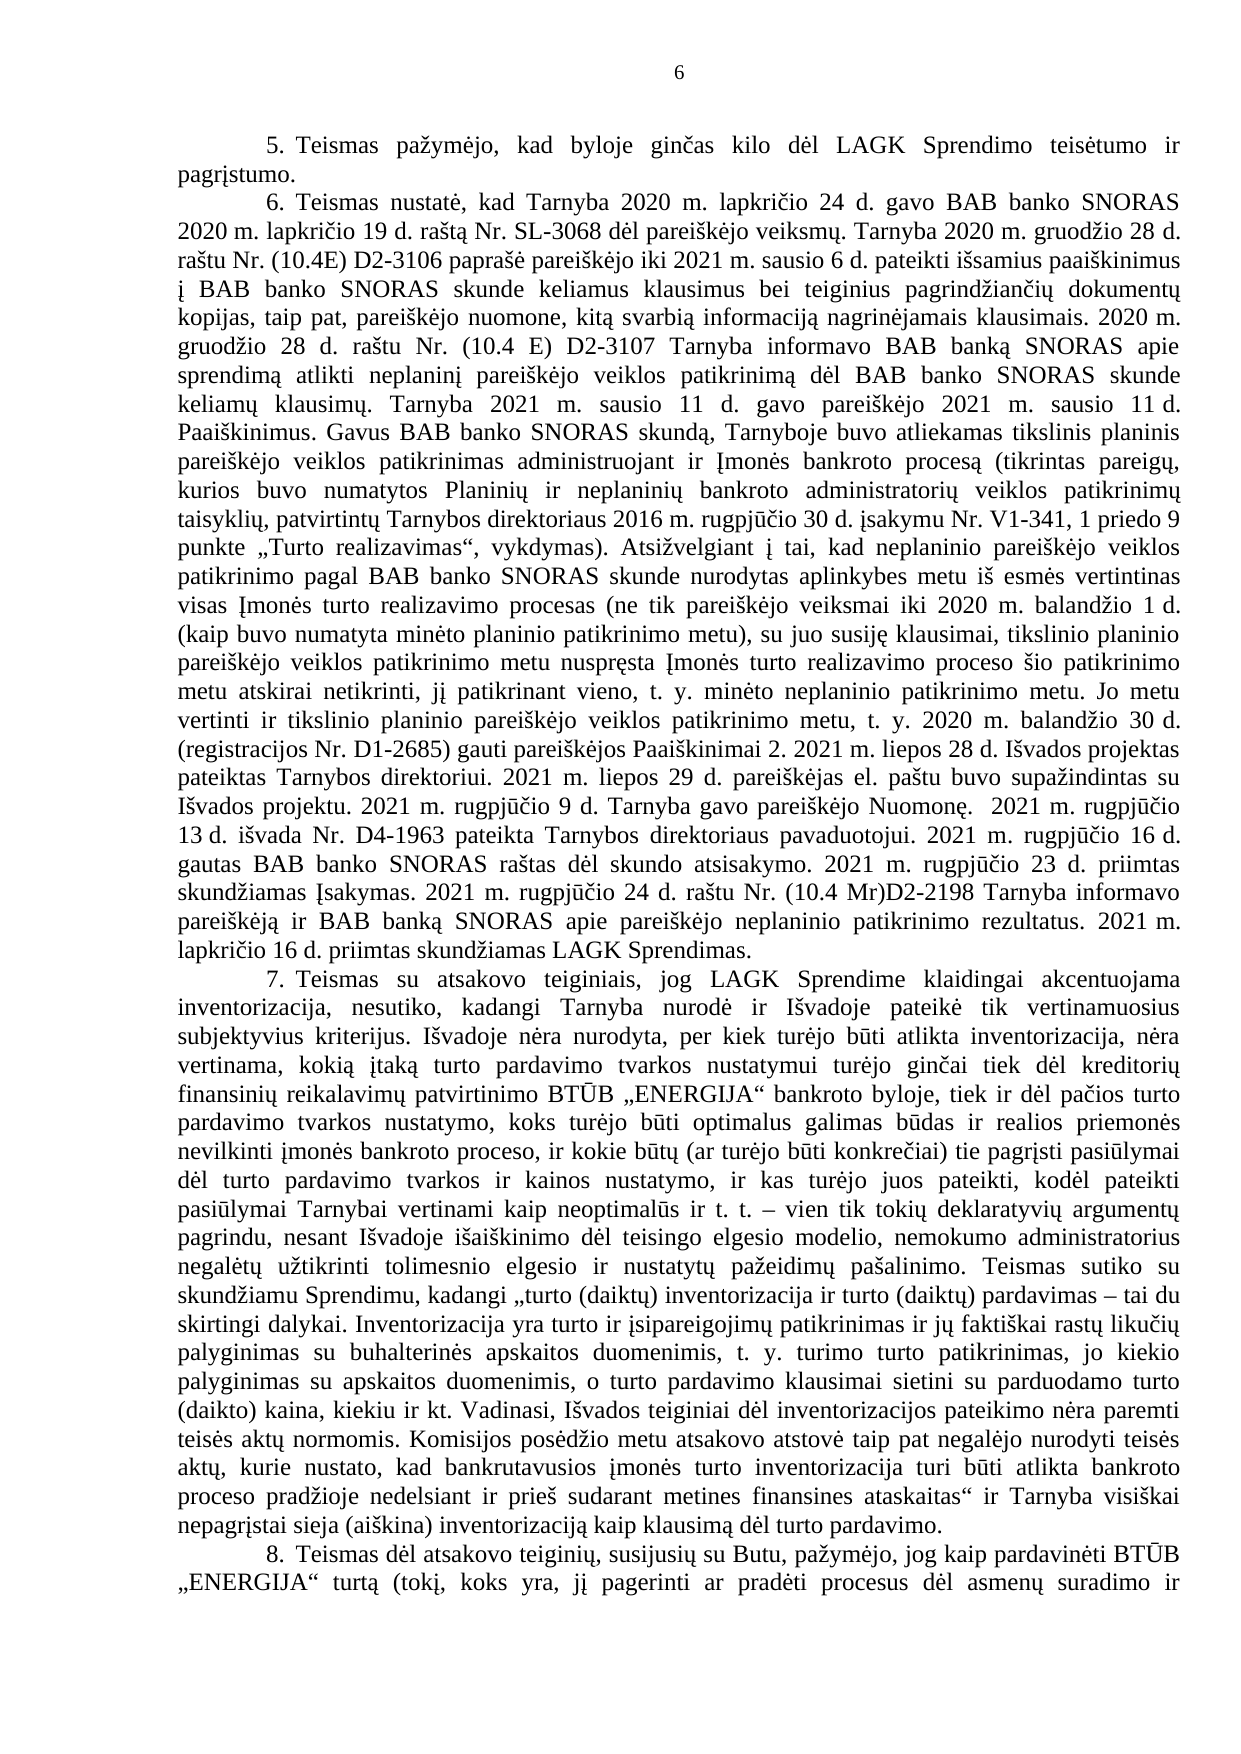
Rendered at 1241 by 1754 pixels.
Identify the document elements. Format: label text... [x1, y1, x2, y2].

text 7. Teismas su atsakovo teiginiais, jog LAGK Sprendime klaidingai akcentuojama inventorizacija, nesutiko, kadangi Tarnyba nurodė ir Išvadoje pateikė tik vertinamuosius subjektyvius kriterijus. Išvadoje nėra nurodyta, per kiek turėjo būti atlikta inventorizacija, nėra vertinama, kokią įtaką turto pardavimo tvarkos nustatymui turėjo ginčai tiek dėl kreditorių finansinių reikalavimų patvirtinimo BTŪB „ENERGIJA“ bankroto byloje, tiek ir dėl pačios turto pardavimo tvarkos nustatymo, koks turėjo būti optimalus galimas būdas ir realios priemonės nevilkinti įmonės bankroto proceso, ir kokie būtų (ar turėjo būti konkrečiai) tie pagrįsti pasiūlymai dėl turto pardavimo tvarkos ir kainos nustatymo, ir kas turėjo juos pateikti, kodėl pateikti pasiūlymai Tarnybai vertinami kaip neoptimalūs ir t. t. – vien tik tokių deklaratyvių argumentų pagrindu, nesant Išvadoje išaiškinimo dėl teisingo elgesio modelio, nemokumo administratorius negalėtų užtikrinti tolimesnio elgesio ir nustatytų pažeidimų pašalinimo. Teismas sutiko su skundžiamu Sprendimu, kadangi „turto (daiktų) inventorizacija ir turto (daiktų) pardavimas – tai du skirtingi dalykai. Inventorizacija yra turto ir įsipareigojimų patikrinimas ir jų faktiškai rastų likučių palyginimas su buhalterinės apskaitos duomenimis, t. y. turimo turto patikrinimas, jo kiekio palyginimas su apskaitos duomenimis, o turto pardavimo klausimai sietini su parduodamo turto (daikto) kaina, kiekiu ir kt. Vadinasi, Išvados teiginiai dėl inventorizacijos pateikimo nėra paremti teisės aktų normomis. Komisijos posėdžio metu atsakovo atstovė taip pat negalėjo nurodyti teisės aktų, kurie nustato, kad bankrutavusios įmonės turto inventorizacija turi būti atlikta bankroto proceso pradžioje nedelsiant ir prieš sudarant metines finansines ataskaitas“ ir Tarnyba visiškai nepagrįstai sieja (aiškina) inventorizaciją kaip klausimą dėl turto pardavimo. [177, 964, 1181, 1539]
text 6. Teismas nustatė, kad Tarnyba 2020 m. lapkričio 24 d. gavo BAB banko SNORAS 2020 m. lapkričio 19 d. raštą Nr. SL-3068 dėl pareiškėjo veiksmų. Tarnyba 2020 m. gruodžio 28 d. raštu Nr. (10.4E) D2-3106 paprašė pareiškėjo iki 2021 m. sausio 6 d. pateikti išsamius paaiškinimus į BAB banko SNORAS skunde keliamus klausimus bei teiginius pagrindžiančių dokumentų kopijas, taip pat, pareiškėjo nuomone, kitą svarbią informaciją nagrinėjamais klausimais. 2020 m. gruodžio 28 d. raštu Nr. (10.4 E) D2-3107 Tarnyba informavo BAB banką SNORAS apie sprendimą atlikti neplaninį pareiškėjo veiklos patikrinimą dėl BAB banko SNORAS skunde keliamų klausimų. Tarnyba 2021 m. sausio 11 d. gavo pareiškėjo 2021 m. sausio 11 d. Paaiškinimus. Gavus BAB banko SNORAS skundą, Tarnyboje buvo atliekamas tikslinis planinis pareiškėjo veiklos patikrinimas administruojant ir Įmonės bankroto procesą (tikrintas pareigų, kurios buvo numatytos Planinių ir neplaninių bankroto administratorių veiklos patikrinimų taisyklių, patvirtintų Tarnybos direktoriaus 2016 m. rugpjūčio 30 d. įsakymu Nr. V1-341, 1 priedo 9 punkte „Turto realizavimas“, vykdymas). Atsižvelgiant į tai, kad neplaninio pareiškėjo veiklos patikrinimo pagal BAB banko SNORAS skunde nurodytas aplinkybes metu iš esmės vertintinas visas Įmonės turto realizavimo procesas (ne tik pareiškėjo veiksmai iki 2020 m. balandžio 1 d. (kaip buvo numatyta minėto planinio patikrinimo metu), su juo susiję klausimai, tikslinio planinio pareiškėjo veiklos patikrinimo metu nuspręsta Įmonės turto realizavimo proceso šio patikrinimo metu atskirai netikrinti, jį patikrinant vieno, t. y. minėto neplaninio patikrinimo metu. Jo metu vertinti ir tikslinio planinio pareiškėjo veiklos patikrinimo metu, t. y. 2020 m. balandžio 30 d. (registracijos Nr. D1-2685) gauti pareiškėjos Paaiškinimai 2. 2021 m. liepos 28 d. Išvados projektas pateiktas Tarnybos direktoriui. 2021 m. liepos 29 d. pareiškėjas el. paštu buvo supažindintas su Išvados projektu. 2021 m. rugpjūčio 9 d. Tarnyba gavo pareiškėjo Nuomonę. 2021 m. rugpjūčio 13 d. išvada Nr. D4-1963 pateikta Tarnybos direktoriaus pavaduotojui. 2021 m. rugpjūčio 16 d. gautas BAB banko SNORAS raštas dėl skundo atsisakymo. 2021 m. rugpjūčio 23 d. priimtas skundžiamas Įsakymas. 2021 m. rugpjūčio 24 d. raštu Nr. (10.4 Mr)D2-2198 Tarnyba informavo pareiškėją ir BAB banką SNORAS apie pareiškėjo neplaninio patikrinimo rezultatus. 2021 m. lapkričio 16 d. priimtas skundžiamas LAGK Sprendimas. [177, 187, 1181, 964]
text 8. Teismas dėl atsakovo teiginių, susijusių su Butu, pažymėjo, jog kaip pardavinėti BTŪB „ENERGIJA“ turtą (tokį, koks yra, jį pagerinti ar pradėti procesus dėl asmenų suradimo ir [177, 1539, 1181, 1596]
text 5. Teismas pažymėjo, kad byloje ginčas kilo dėl LAGK Sprendimo teisėtumo ir pagrįstumo. [177, 130, 1181, 187]
